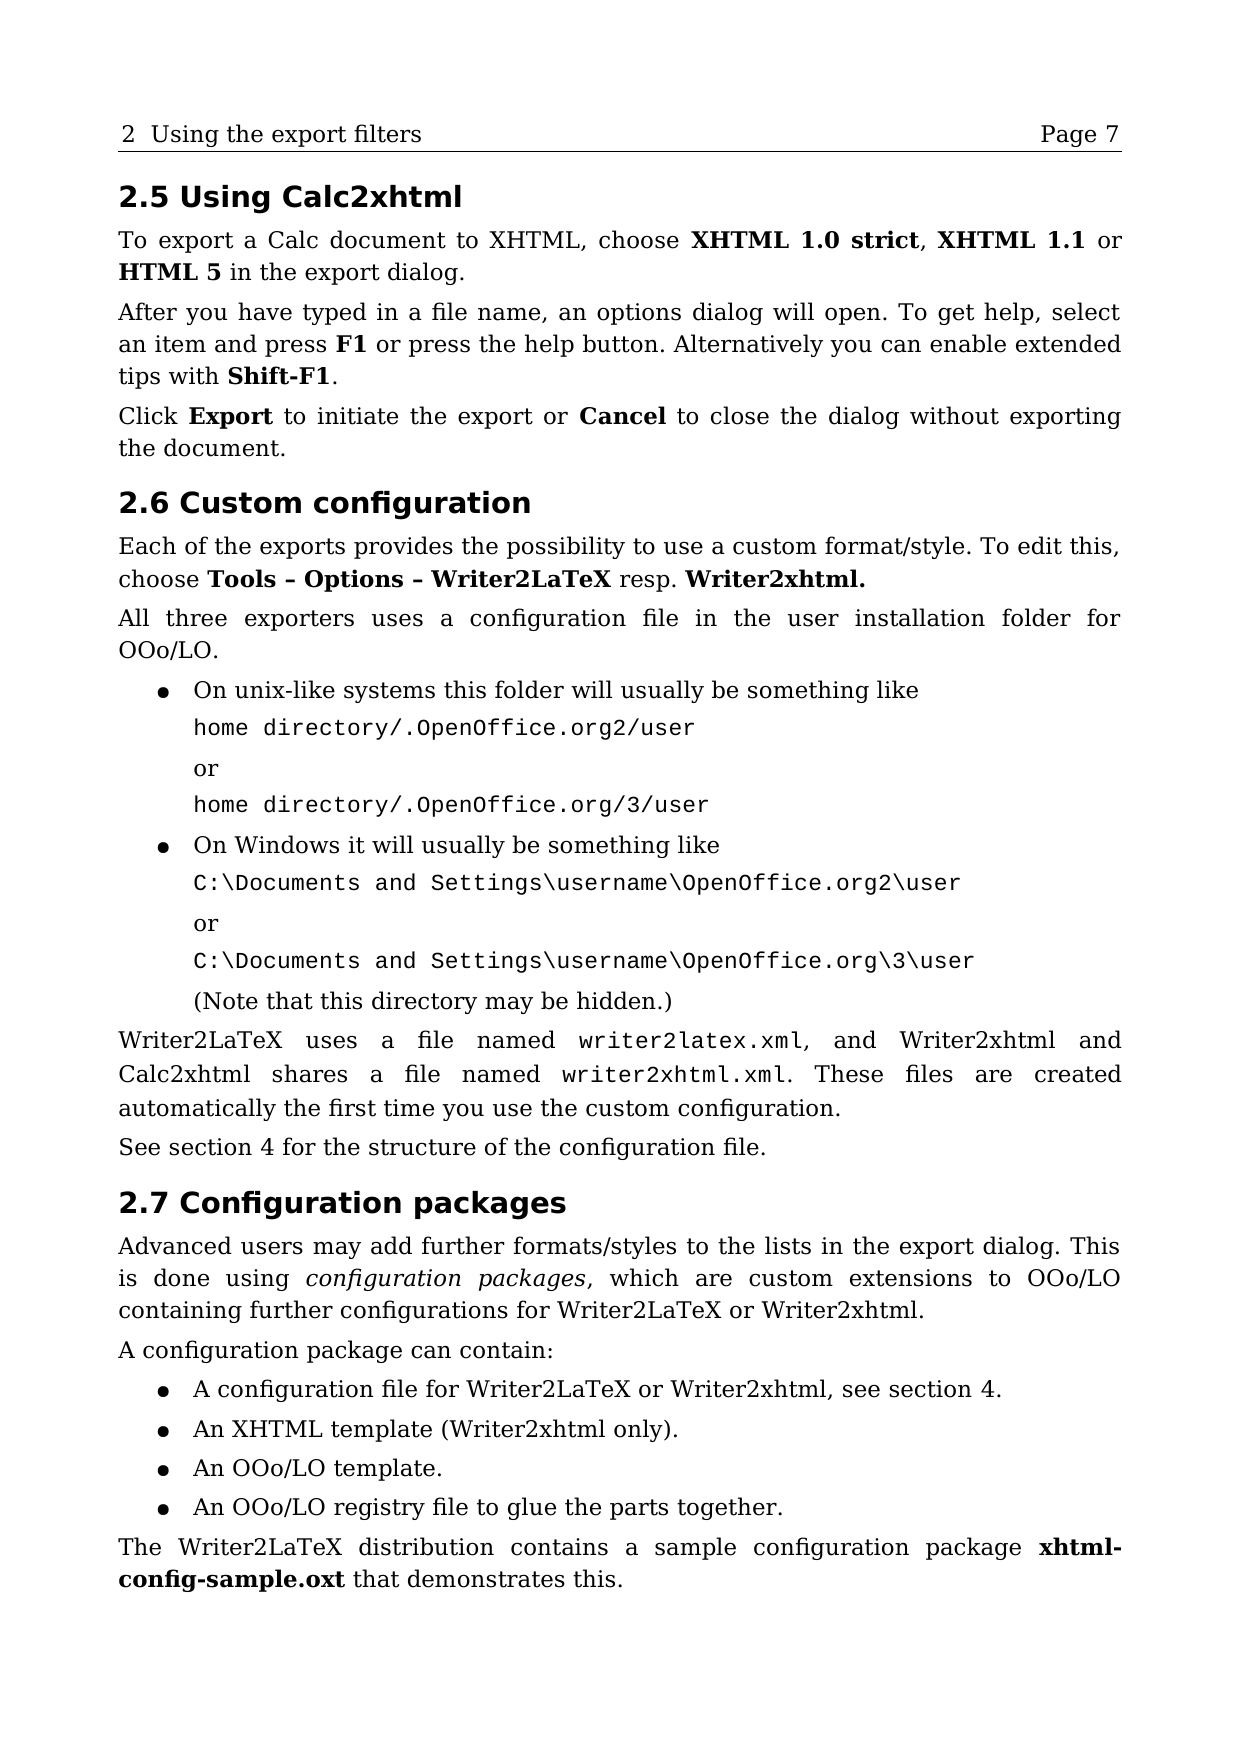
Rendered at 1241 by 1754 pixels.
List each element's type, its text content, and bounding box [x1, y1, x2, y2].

subtitle Using Calc2xhtml [118, 181, 1122, 214]
list An OOo/LO registry file to glue the parts together. [156, 1494, 1122, 1521]
list On unix-like systems this folder will usually be something like [156, 677, 1122, 704]
list or [156, 910, 1122, 937]
list home directory/.OpenOffice.org2/user [156, 716, 1122, 742]
list On Windows it will usually be something like [156, 832, 1122, 859]
list An OOo/LO template. [156, 1455, 1122, 1482]
text After you have typed in a file name, an options dialog will open. To get help, select an item and press F1 or press the help button. Alternatively you can enable extended tips with Shift-F1. [118, 299, 1122, 390]
text A configuration package can contain: [118, 1337, 1122, 1364]
list (Note that this directory may be hidden.) [156, 988, 1122, 1015]
subtitle Custom configuration [118, 487, 1122, 521]
list A configuration file for Writer2LaTeX or Writer2xhtml, see section 4. [156, 1376, 1122, 1403]
list C:\Documents and Settings\username\OpenOffice.org\3\user [156, 949, 1122, 976]
text Writer2LaTeX uses a file named writer2latex.xml, and Writer2xhtml and Calc2xhtml shares a file named writer2xhtml.xml. These files are created automatically the first time you use the custom configuration. [118, 1027, 1122, 1122]
text See section 4 for the structure of the configuration file. [118, 1134, 1122, 1161]
subtitle Configuration packages [118, 1186, 1122, 1220]
text Click Export to initiate the export or Cancel to close the dialog without exporting the document. [118, 403, 1122, 462]
text Advanced users may add further formats/styles to the lists in the export dialog. This is done using configuration packages, which are custom extensions to OOo/LO containing further configurations for Writer2LaTeX or Writer2xhtml. [118, 1233, 1122, 1324]
list or [156, 754, 1122, 781]
text To export a Calc document to XHTML, choose XHTML 1.0 strict, XHTML 1.1 or HTML 5 in the export dialog. [118, 227, 1122, 286]
list C:\Documents and Settings\username\OpenOffice.org2\user [156, 872, 1122, 898]
text The Writer2LaTeX distribution contains a sample configuration package xhtml-config-sample.oxt that demonstrates this. [118, 1534, 1122, 1593]
text All three exporters uses a configuration file in the user installation folder for OOo/LO. [118, 605, 1122, 664]
list An XHTML template (Writer2xhtml only). [156, 1416, 1122, 1442]
text Each of the exports provides the possibility to use a custom format/style. To edit this, choose Tools – Options – Writer2LaTeX resp. Writer2xhtml. [118, 533, 1122, 593]
list home directory/.OpenOffice.org/3/user [156, 794, 1122, 820]
